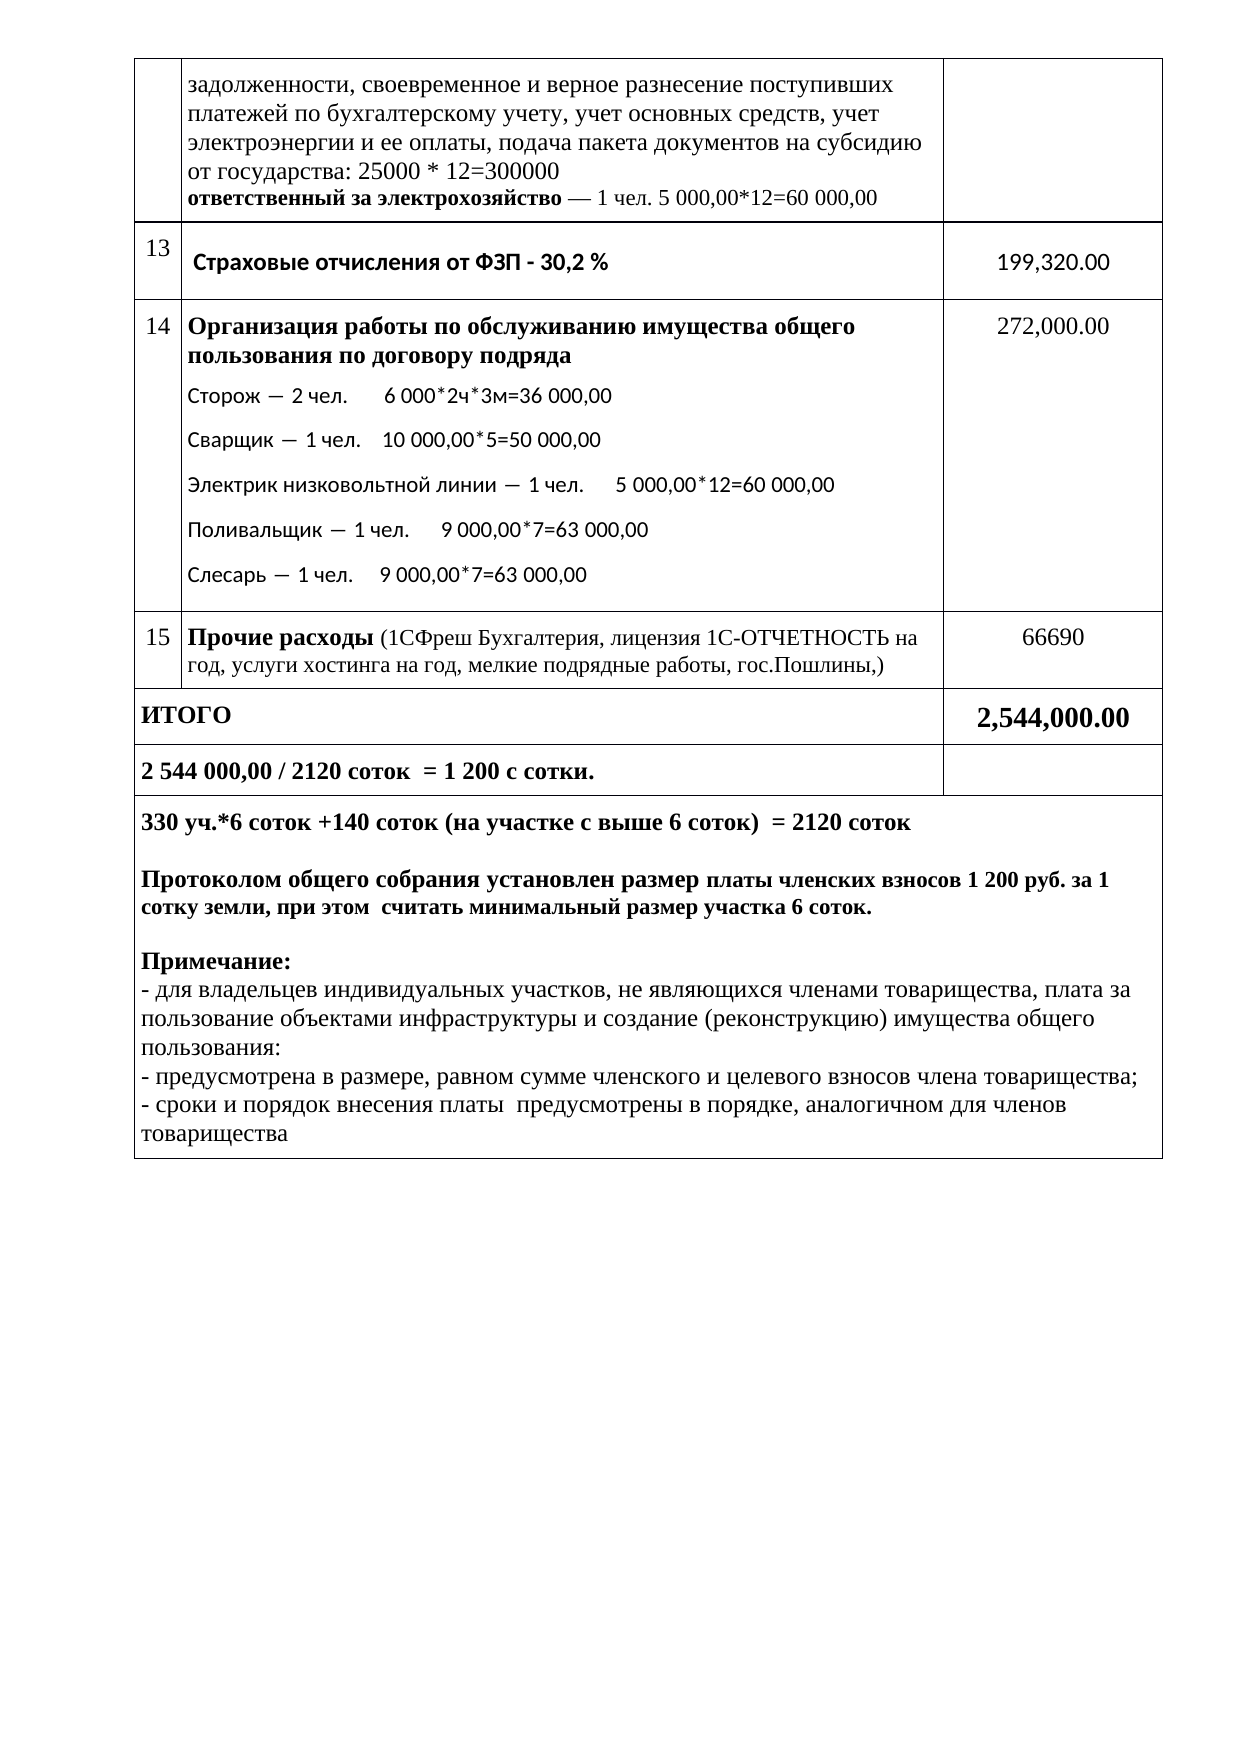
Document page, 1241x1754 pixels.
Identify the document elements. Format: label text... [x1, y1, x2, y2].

table_cell [135, 59, 181, 221]
table_cell ИТОГО [135, 689, 943, 744]
table_cell [944, 59, 1162, 221]
table_cell 330 уч.*6 соток +140 соток (на участке с выше 6 соток) = 2120 соток Протоколом общего собрания установлен размер платы членских взносов 1 200 руб. за 1 сотку земли, при этом считать минимальный размер участка 6 соток. Примечание: - для владельцев индивидуальных участков, не являющихся членами товарищества, плата за пользование объектами инфраструктуры и создание (реконструкцию) имущества общего пользования: - предусмотрена в размере, равном сумме членского и целевого взносов члена товарищества; - сроки и порядок внесения платы предусмотрены в порядке, аналогичном для членов товарищества [135, 796, 1162, 1158]
table_cell Организация работы по обслуживанию имущества общего пользования по договору подряда Сторож ― 2 чел. 6 000*2ч*3м=36 000,00 Сварщик ― 1 чел. 10 000,00*5=50 000,00 Электрик низковольтной линии ― 1 чел. 5 000,00*12=60 000,00 Поливальщик ― 1 чел. 9 000,00*7=63 000,00 Слесарь ― 1 чел. 9 000,00*7=63 000,00 [182, 300, 943, 611]
table_cell 14 [135, 300, 181, 611]
table_cell 66690 [944, 612, 1162, 688]
table_cell 2 544 000,00 / 2120 соток = 1 200 с сотки. [135, 745, 943, 795]
table_cell 15 [135, 612, 181, 688]
table_cell Страховые отчисления от ФЗП - 30,2 % [182, 223, 943, 299]
table_cell 272 000,00 [944, 300, 1162, 611]
table_cell 2 544 000,00 [944, 689, 1162, 744]
table_cell 13 [135, 223, 181, 299]
table_cell 199 320,00 [944, 223, 1162, 299]
table_cell [944, 745, 1162, 795]
table_cell Прочие расходы (1СФреш Бухгалтерия, лицензия 1С-ОТЧЕТНОСТЬ на год, услуги хостинга на год, мелкие подрядные работы, гос.Пошлины,) [182, 612, 943, 688]
table_cell задолженности, своевременное и верное разнесение поступивших платежей по бухгалтерскому учету, учет основных средств, учет электроэнергии и ее оплаты, подача пакета документов на субсидию от государства: 25000 * 12=300000 ответственный за электрохозяйство ― 1 чел. 5 000,00*12=60 000,00 [182, 59, 943, 221]
